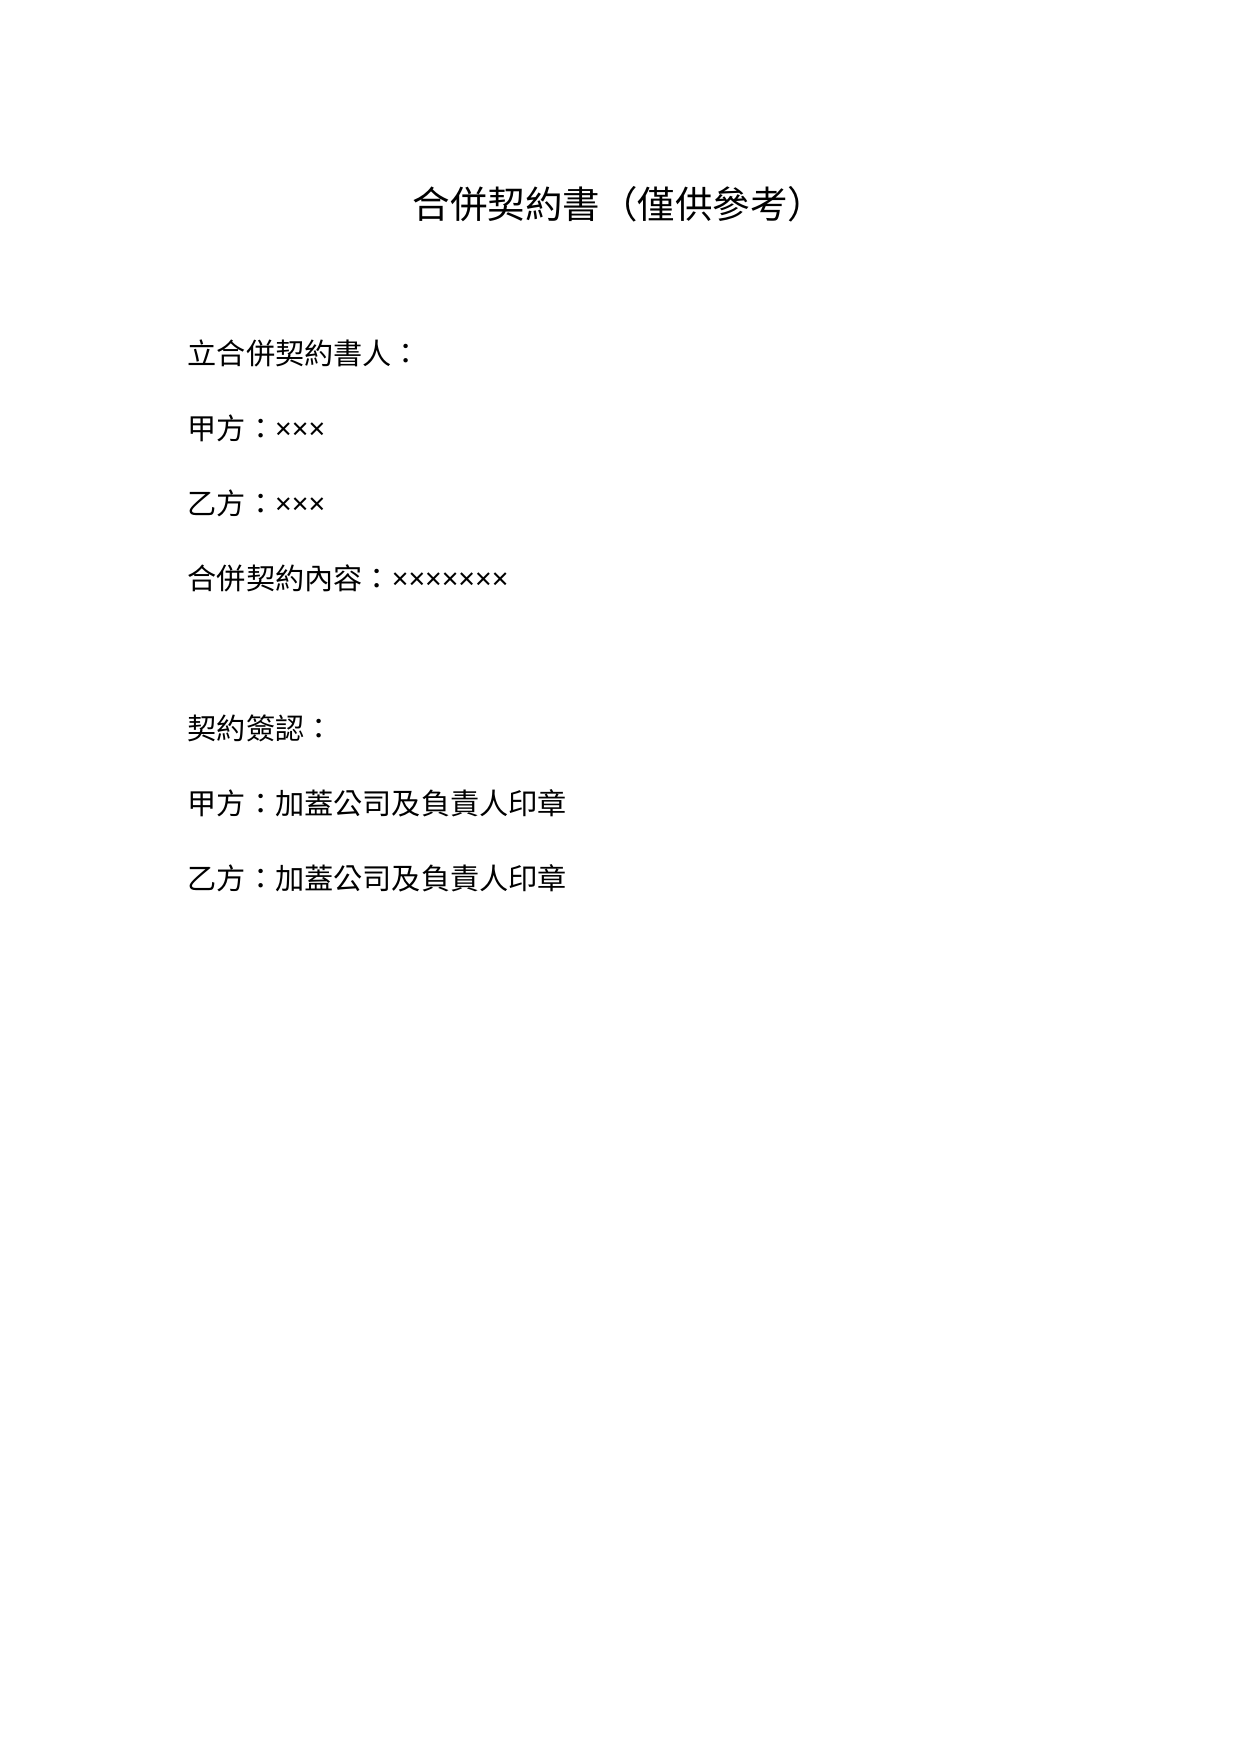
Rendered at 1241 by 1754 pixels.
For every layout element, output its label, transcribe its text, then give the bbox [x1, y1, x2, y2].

text 甲方：××× [187, 389, 1053, 464]
text 合併契約內容：××××××× [187, 539, 1053, 614]
text 甲方：加蓋公司及負責人印章 [187, 764, 1053, 839]
text 乙方：加蓋公司及負責人印章 [187, 839, 1053, 914]
text 立合併契約書人： [187, 314, 1053, 389]
text 契約簽認： [187, 689, 1053, 764]
text 乙方：××× [187, 464, 1053, 539]
text 合併契約書（僅供參考） [187, 164, 1053, 239]
